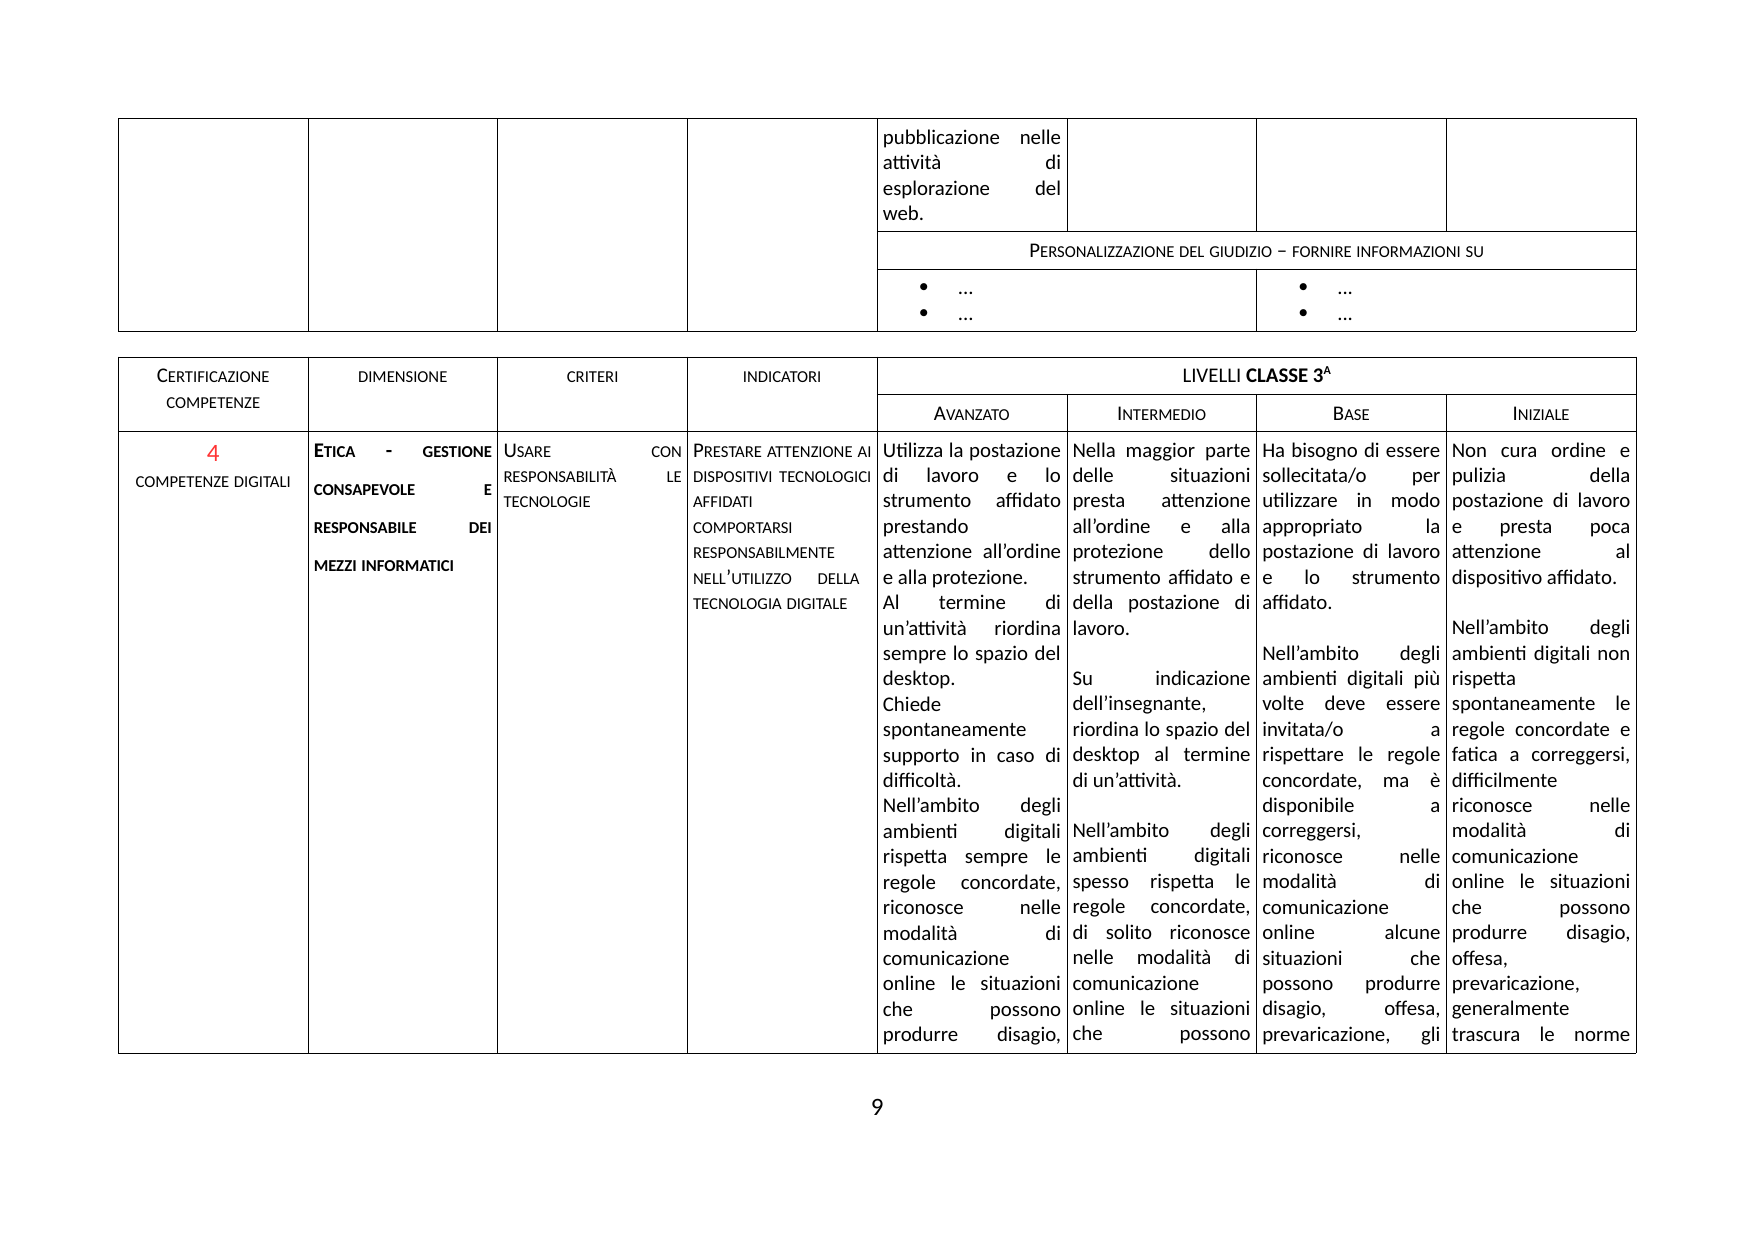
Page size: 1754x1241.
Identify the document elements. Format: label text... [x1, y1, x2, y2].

table_cell ... ... [1257, 270, 1636, 331]
table_header Certificazione competenze [119, 358, 308, 431]
table_cell Non cura ordine e pulizia della postazione di lavoro e presta poca attenzione al dispositivo affidato. Nell’ambito degli ambienti digitali non rispetta spontaneamente le regole concordate e fatica a correggersi, difficilmente riconosce nelle modalità di comunicazione online le situazioni che possono produrre disagio, offesa, prevaricazione, generalmente trascura le norme [1447, 432, 1636, 1052]
table_cell Ha bisogno di essere sollecitata/o per utilizzare in modo appropriato la postazione di lavoro e lo strumento affidato. Nell’ambito degli ambienti digitali più volte deve essere invitata/o a rispettare le regole concordate, ma è disponibile a correggersi, riconosce nelle modalità di comunicazione online alcune situazioni che possono produrre disagio, offesa, prevaricazione, gli [1257, 432, 1446, 1052]
table_cell Avanzato [878, 395, 1067, 431]
table_cell [1447, 119, 1636, 231]
table_cell Personalizzazione del giudizio – fornire informazioni su [878, 232, 1636, 268]
table_cell [1257, 119, 1446, 231]
table_cell [309, 119, 497, 331]
table_cell Prestare attenzione ai dispositivi tecnologici affidati comportarsi responsabilmente nell’utilizzo della tecnologia digitale [688, 432, 877, 1052]
table_cell Iniziale [1447, 395, 1636, 431]
table_cell [498, 119, 687, 331]
table_header Livelli classe 3a [878, 358, 1636, 394]
table_cell Base [1257, 395, 1446, 431]
table_cell [1068, 119, 1256, 231]
table_cell Utilizza la postazione di lavoro e lo strumento affidato prestando attenzione all’ordine e alla protezione. Al termine di un’attività riordina sempre lo spazio del desktop. Chiede spontaneamente supporto in caso di difficoltà. Nell’ambito degli ambienti digitali rispetta sempre le regole concordate, riconosce nelle modalità di comunicazione online le situazioni che possono produrre disagio, [878, 432, 1067, 1052]
table_header dimensione [309, 358, 497, 431]
table_cell pubblicazione nelle attività di esplorazione del web. [878, 119, 1067, 231]
table_cell [688, 119, 877, 331]
table_cell [119, 119, 308, 331]
table_cell Usare con responsabilità le tecnologie [498, 432, 687, 1052]
table_cell Etica - gestione consapevole e responsabile dei mezzi informatici [309, 432, 497, 1052]
table_cell ... ... [878, 270, 1256, 331]
table_header criteri [498, 358, 687, 431]
table_cell Intermedio [1068, 395, 1256, 431]
table_header indicatori [688, 358, 877, 431]
table_cell 4 competenze digitali [119, 432, 308, 1052]
table_cell Nella maggior parte delle situazioni presta attenzione all’ordine e alla protezione dello strumento affidato e della postazione di lavoro. Su indicazione dell’insegnante, riordina lo spazio del desktop al termine di un’attività. Nell’ambito degli ambienti digitali spesso rispetta le regole concordate, di solito riconosce nelle modalità di comunicazione online le situazioni che possono [1068, 432, 1256, 1052]
